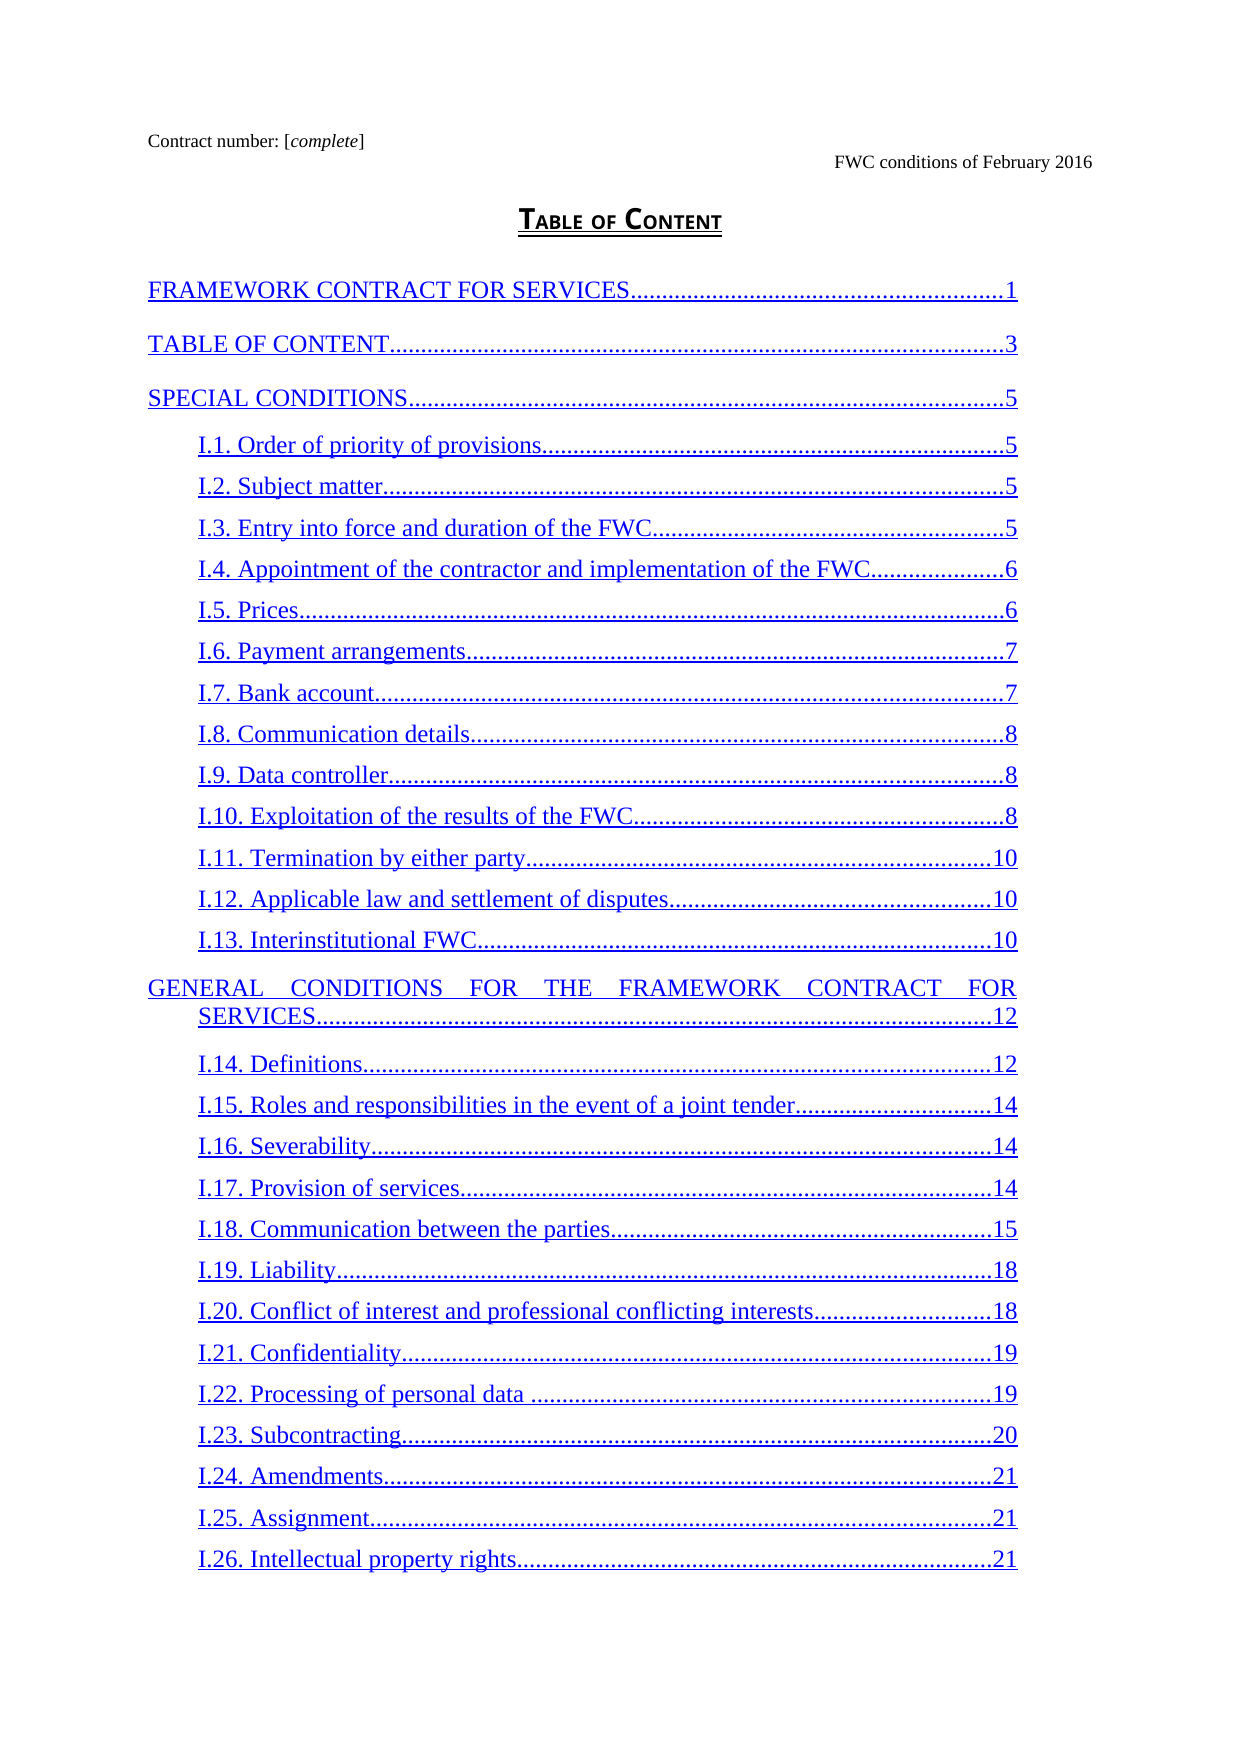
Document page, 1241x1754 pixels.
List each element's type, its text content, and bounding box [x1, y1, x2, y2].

text I.25. Assignment 21 [198, 1503, 1017, 1528]
text I.17. Provision of services 14 [198, 1173, 1017, 1198]
text I.8. Communication details 8 [198, 719, 1017, 744]
text I.11. Termination by either party 10 [198, 843, 1017, 868]
text I.3. Entry into force and duration of the FWC 5 [198, 513, 1017, 538]
text I.16. Severability 14 [198, 1131, 1017, 1156]
text FRAMEWORK CONTRACT FOR SERVICES 1 [148, 275, 1017, 300]
text GENERAL CONDITIONS FOR THE FRAMEWORK CONTRACT FOR SERVICES 12 [148, 973, 1017, 998]
text I.5. Prices 6 [198, 595, 1017, 620]
text I.6. Payment arrangements 7 [198, 636, 1017, 661]
text I.26. Intellectual property rights 21 [198, 1544, 1017, 1569]
text I.14. Definitions 12 [198, 1049, 1017, 1074]
text I.15. Roles and responsibilities in the event of a joint tender 14 [198, 1090, 1017, 1115]
text I.4. Appointment of the contractor and implementation of the FWC 6 [198, 554, 1017, 579]
text I.19. Liability 18 [198, 1255, 1017, 1280]
text I.23. Subcontracting 20 [198, 1420, 1017, 1445]
text I.18. Communication between the parties 15 [198, 1214, 1017, 1239]
text I.2. Subject matter 5 [198, 471, 1017, 496]
text Table of Content 3 [148, 329, 1017, 354]
text I.13. Interinstitutional FWC 10 [198, 925, 1017, 950]
text I.10. Exploitation of the results of the FWC 8 [198, 801, 1017, 826]
text I.21. Confidentiality 19 [198, 1338, 1017, 1363]
text I.20. Conflict of interest and professional conflicting interests 18 [198, 1296, 1017, 1321]
text GENERAL CONDITIONS FOR THE FRAMEWORK CONTRACT FOR SERVICES 12 [148, 999, 1017, 1030]
text I.1. Order of priority of provisions 5 [198, 430, 1017, 455]
subtitle Table of Content [148, 198, 1092, 238]
text I.22. Processing of personal data 19 [198, 1379, 1017, 1404]
text Special Conditions 5 [148, 383, 1017, 408]
text I.24. Amendments 21 [198, 1461, 1017, 1486]
text I.12. Applicable law and settlement of disputes 10 [198, 884, 1017, 909]
text I.9. Data controller 8 [198, 760, 1017, 785]
text I.7. Bank account 7 [198, 678, 1017, 703]
